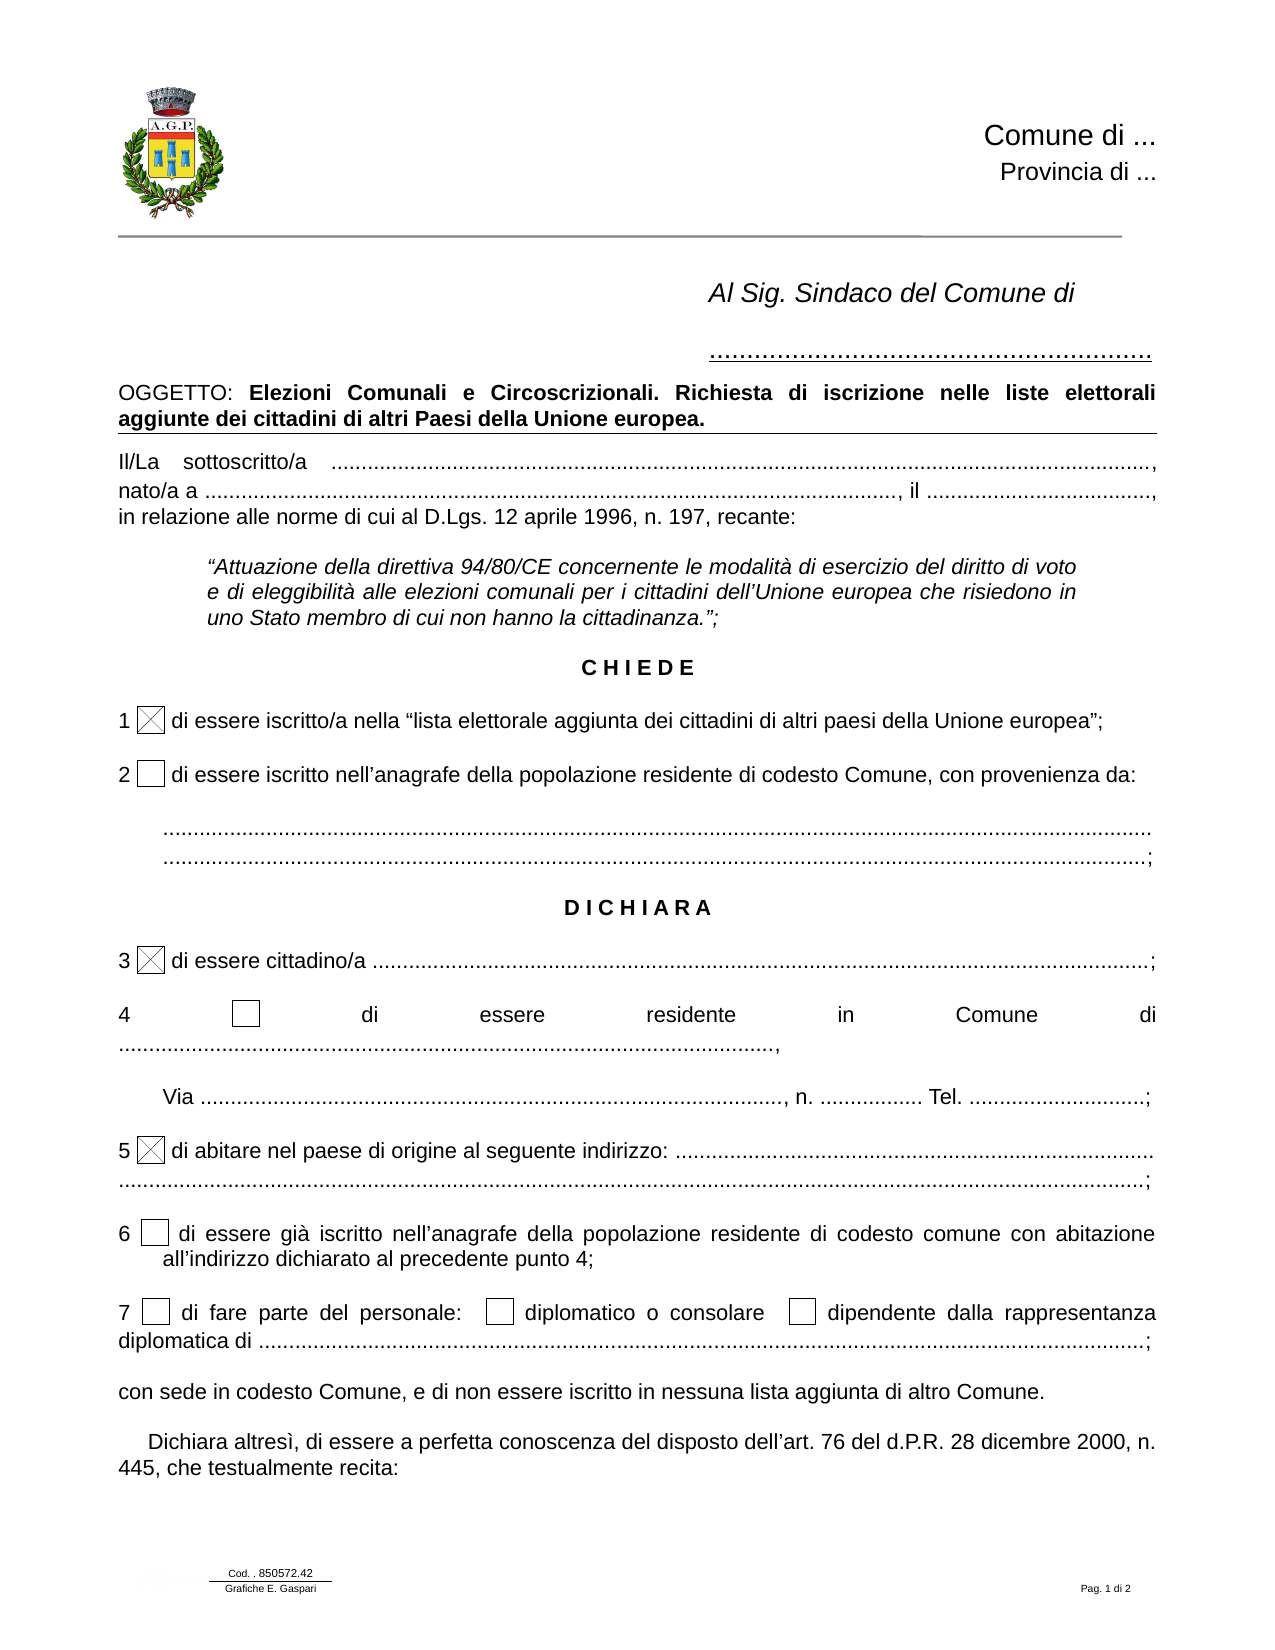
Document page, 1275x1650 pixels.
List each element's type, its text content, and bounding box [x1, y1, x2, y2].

text OGGETTO: Elezioni Comunali e Circoscrizionali. Richiesta di iscrizione nelle liste elettorali aggiunte dei cittadini di altri Paesi della Unione europea. [118, 380, 1157, 433]
text 4 di essere residente in Comune di ............................................................................................................, [118, 999, 1157, 1056]
text “Attuazione della direttiva 94/80/CE concernente le modalità di esercizio del diritto di voto e di eleggibilità alle elezioni comunali per i cittadini dell’Unione europea che risiedono in uno Stato membro di cui non hanno la cittadinanza.”; [207, 554, 1078, 630]
text 5 di abitare nel paese di origine al seguente indirizzo: ............................................................................... .........................................................................................................................................................................; [118, 1135, 1157, 1193]
text ........................................................... [709, 333, 1157, 365]
text 2 di essere iscritto nell’anagrafe della popolazione residente di codesto Comune, con provenienza da: [118, 759, 1157, 787]
text Provincia di ... [224, 157, 1157, 185]
text 7 di fare parte del personale: diplomatico o consolare dipendente dalla rappresentanza diplomatica di ..................................................................................................................................................; [118, 1297, 1157, 1354]
subtitle Al Sig. Sindaco del Comune di [709, 277, 1157, 308]
text ................................................................................................................................................................... ..................................................................................................................................................................; [162, 812, 1157, 870]
text 6 di essere già iscritto nell’anagrafe della popolazione residente di codesto comune con abitazione all’indirizzo dichiarato al precedente punto 4; [118, 1218, 1157, 1272]
text 3 di essere cittadino/a ................................................................................................................................; [118, 945, 1157, 974]
text Comune di ... [224, 118, 1157, 152]
subtitle C H I E D E [118, 655, 1157, 680]
text di essere iscritto/a nella “lista elettorale aggiunta dei cittadini di altri paesi della Unione europea”; [165, 705, 1157, 734]
text Dichiara altresì, di essere a perfetta conoscenza del disposto dell’art. 76 del d.P.R. 28 dicembre 2000, n. 445, che testualmente recita: [118, 1429, 1157, 1480]
text con sede in codesto Comune, e di non essere iscritto in nessuna lista aggiunta di altro Comune. [118, 1379, 1157, 1404]
picture [122, 87, 224, 219]
text 1 [118, 705, 137, 734]
subtitle D I C H I A R A [118, 895, 1157, 920]
text Via ................................................................................................, n. ................. Tel. .............................; [118, 1081, 1157, 1110]
text Il/La sottoscritto/a ......................................................................................................................................., nato/a a .................................................................................................................., il ....................................., in relazione alle norme di cui al D.Lgs. 12 aprile 1996, n. 197, recante: [118, 446, 1157, 529]
